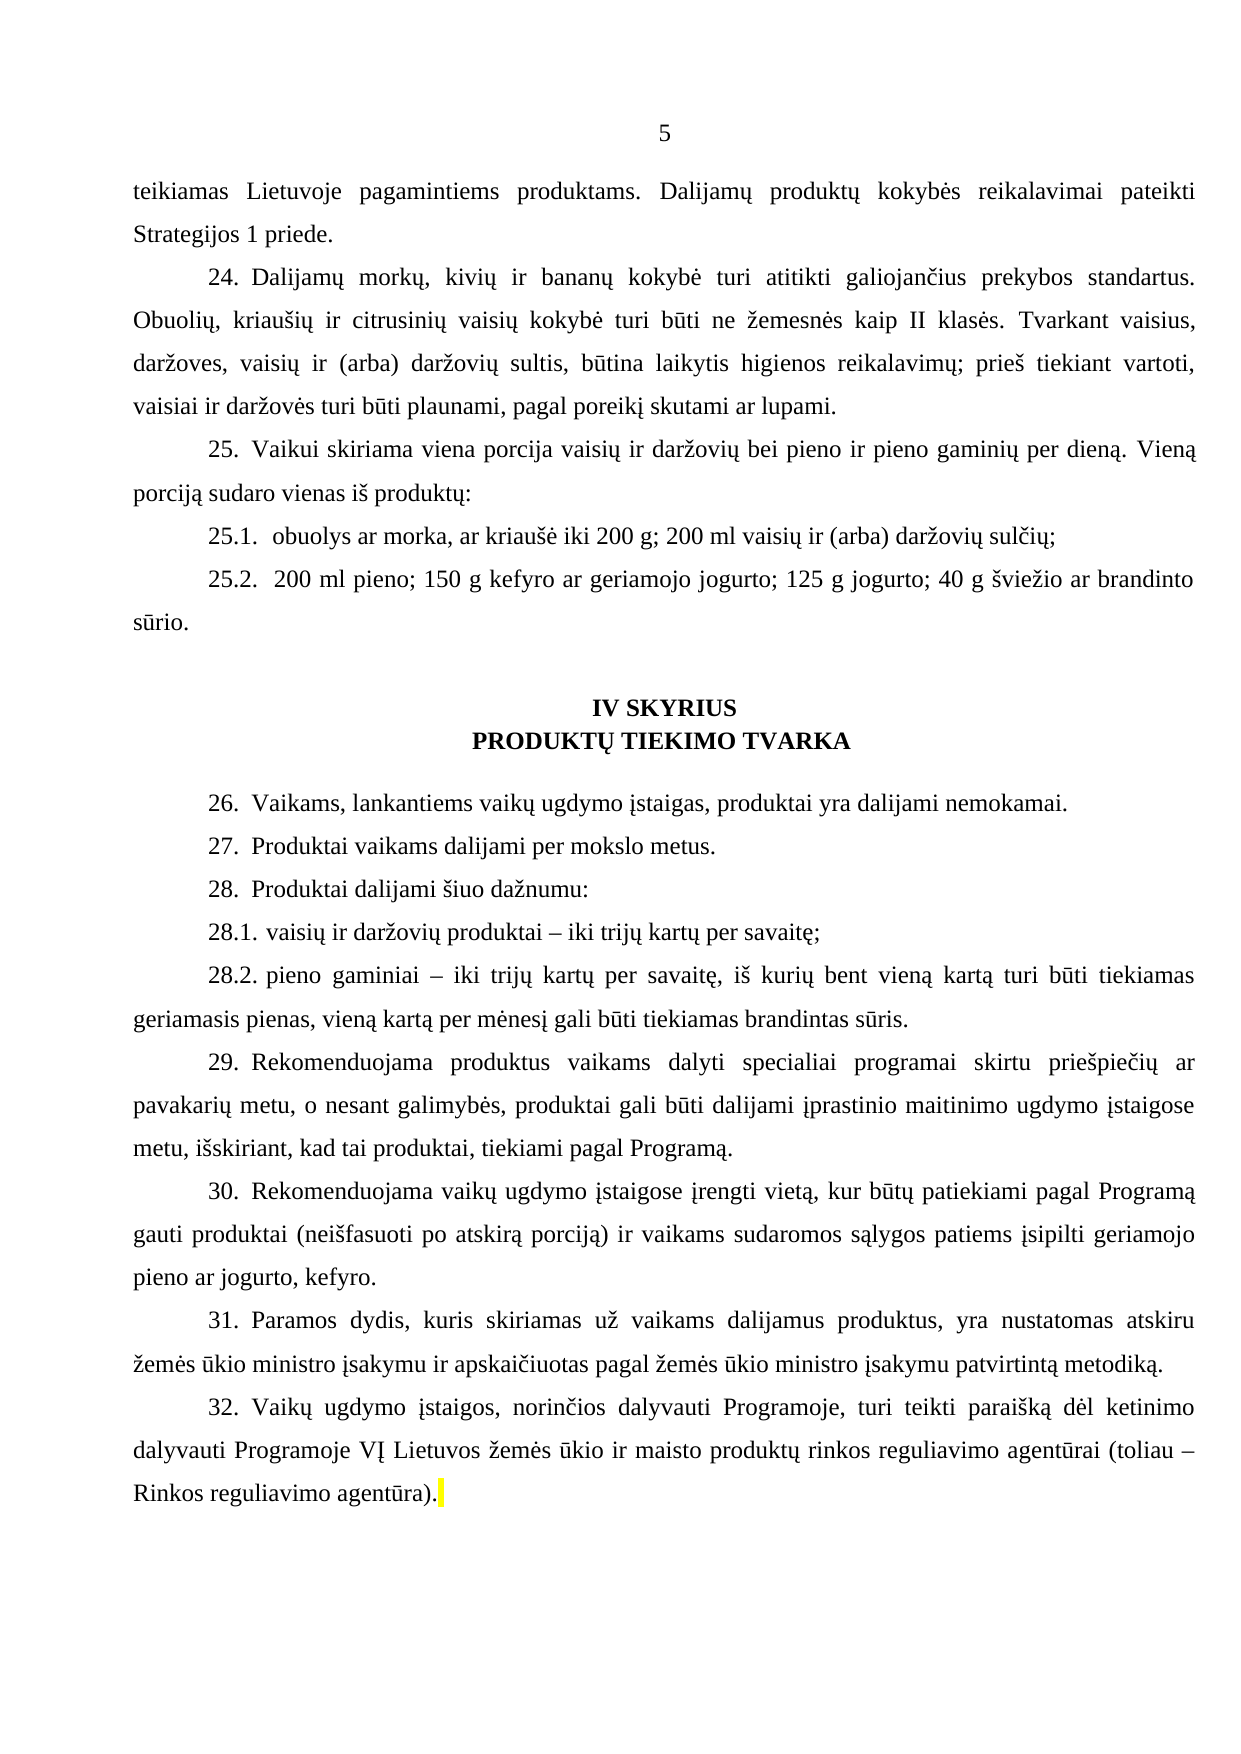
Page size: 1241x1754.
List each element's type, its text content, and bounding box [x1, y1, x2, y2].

text 25. Vaikui skiriama viena porcija vaisių ir daržovių bei pieno ir pieno gaminių per dieną. Vieną porciją sudaro vienas iš produktų: [133, 434, 1196, 506]
text 28. Produktai dalijami šiuo dažnumu: [133, 874, 1196, 903]
text 25.2. 200 ml pieno; 150 g kefyro ar geriamojo jogurto; 125 g jogurto; 40 g šviežio ar brandinto sūrio. [133, 564, 1196, 636]
text 24. Dalijamų morkų, kivių ir bananų kokybė turi atitikti galiojančius prekybos standartus. Obuolių, kriaušių ir citrusinių vaisių kokybė turi būti ne žemesnės kaip II klasės. Tvarkant vaisius, daržoves, vaisių ir (arba) daržovių sultis, būtina laikytis higienos reikalavimų; prieš tiekiant vartoti, vaisiai ir daržovės turi būti plaunami, pagal poreikį skutami ar lupami. [133, 262, 1196, 420]
text 28.1. vaisių ir daržovių produktai – iki trijų kartų per savaitę; [133, 917, 1196, 946]
text 28.2. pieno gaminiai – iki trijų kartų per savaitę, iš kurių bent vieną kartą turi būti tiekiamas geriamasis pienas, vieną kartą per mėnesį gali būti tiekiamas brandintas sūris. [133, 961, 1196, 1032]
text 29. Rekomenduojama produktus vaikams dalyti specialiai programai skirtu priešpiečių ar pavakarių metu, o nesant galimybės, produktai gali būti dalijami įprastinio maitinimo ugdymo įstaigose metu, išskiriant, kad tai produktai, tiekiami pagal Programą. [133, 1047, 1196, 1162]
text 30. Rekomenduojama vaikų ugdymo įstaigose įrengti vietą, kur būtų patiekiami pagal Programą gauti produktai (neišfasuoti po atskirą porciją) ir vaikams sudaromos sąlygos patiems įsipilti geriamojo pieno ar jogurto, kefyro. [133, 1176, 1196, 1291]
text teikiamas Lietuvoje pagamintiems produktams. Dalijamų produktų kokybės reikalavimai pateikti Strategijos 1 priede. [133, 176, 1196, 248]
text 26. Vaikams, lankantiems vaikų ugdymo įstaigas, produktai yra dalijami nemokamai. [133, 788, 1196, 817]
text 31. Paramos dydis, kuris skiriamas už vaikams dalijamus produktus, yra nustatomas atskiru žemės ūkio ministro įsakymu ir apskaičiuotas pagal žemės ūkio ministro įsakymu patvirtintą metodiką. [133, 1306, 1196, 1377]
text IV SKYRIUS [133, 693, 1196, 722]
text 32. Vaikų ugdymo įstaigos, norinčios dalyvauti Programoje, turi teikti paraišką dėl ketinimo dalyvauti Programoje VĮ Lietuvos žemės ūkio ir maisto produktų rinkos reguliavimo agentūrai (toliau – Rinkos reguliavimo agentūra). [133, 1392, 1196, 1507]
text 27. Produktai vaikams dalijami per mokslo metus. [133, 831, 1196, 860]
text 25.1. obuolys ar morka, ar kriaušė iki 200 g; 200 ml vaisių ir (arba) daržovių sulčių; [133, 521, 1196, 549]
text PRODUKTŲ TIEKIMO TVARKA [133, 726, 1196, 755]
